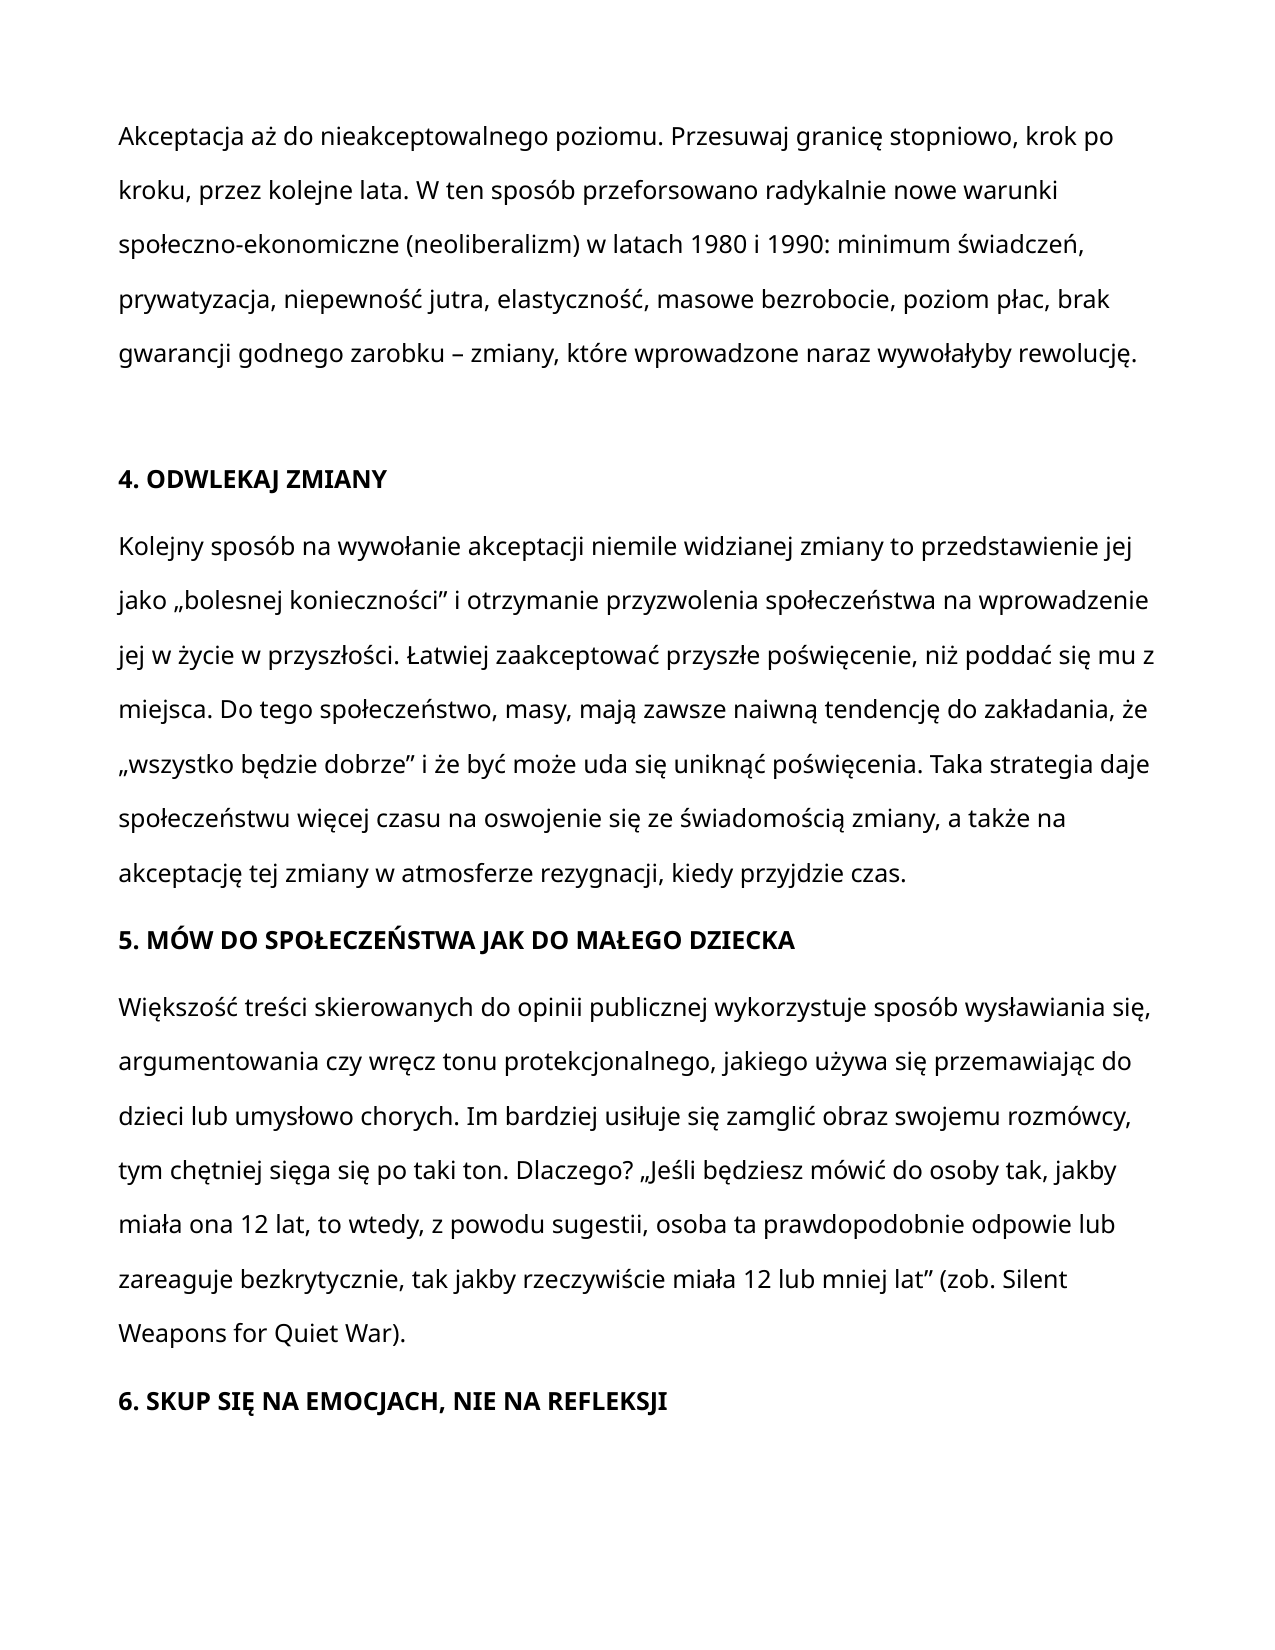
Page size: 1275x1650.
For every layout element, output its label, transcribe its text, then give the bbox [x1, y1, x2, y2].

text Kolejny sposób na wywołanie akceptacji niemile widzianej zmiany to przedstawienie jej jako „bolesnej konieczności” i otrzymanie przyzwolenia społeczeństwa na wprowadzenie jej w życie w przyszłości. Łatwiej zaakceptować przyszłe poświęcenie, niż poddać się mu z miejsca. Do tego społeczeństwo, masy, mają zawsze naiwną tendencję do zakładania, że „wszystko będzie dobrze” i że być może uda się uniknąć poświęcenia. Taka strategia daje społeczeństwu więcej czasu na oswojenie się ze świadomością zmiany, a także na akceptację tej zmiany w atmosferze rezygnacji, kiedy przyjdzie czas. [118, 528, 1157, 889]
text 5. MÓW DO SPOŁECZEŃSTWA JAK DO MAŁEGO DZIECKA [118, 922, 1157, 956]
text 6. SKUP SIĘ NA EMOCJACH, NIE NA REFLEKSJI [118, 1383, 1157, 1417]
text 4. ODWLEKAJ ZMIANY [118, 461, 1157, 496]
text Akceptacja aż do nieakceptowalnego poziomu. Przesuwaj granicę stopniowo, krok po kroku, przez kolejne lata. W ten sposób przeforsowano radykalnie nowe warunki społeczno-ekonomiczne (neoliberalizm) w latach 1980 i 1990: minimum świadczeń, prywatyzacja, niepewność jutra, elastyczność, masowe bezrobocie, poziom płac, brak gwarancji godnego zarobku – zmiany, które wprowadzone naraz wywołałyby rewolucję. [118, 118, 1157, 370]
text Większość treści skierowanych do opinii publicznej wykorzystuje sposób wysławiania się, argumentowania czy wręcz tonu protekcjonalnego, jakiego używa się przemawiając do dzieci lub umysłowo chorych. Im bardziej usiłuje się zamglić obraz swojemu rozmówcy, tym chętniej sięga się po taki ton. Dlaczego? „Jeśli będziesz mówić do osoby tak, jakby miała ona 12 lat, to wtedy, z powodu sugestii, osoba ta prawdopodobnie odpowie lub zareaguje bezkrytycznie, tak jakby rzeczywiście miała 12 lub mniej lat” (zob. Silent Weapons for Quiet War). [118, 989, 1157, 1350]
